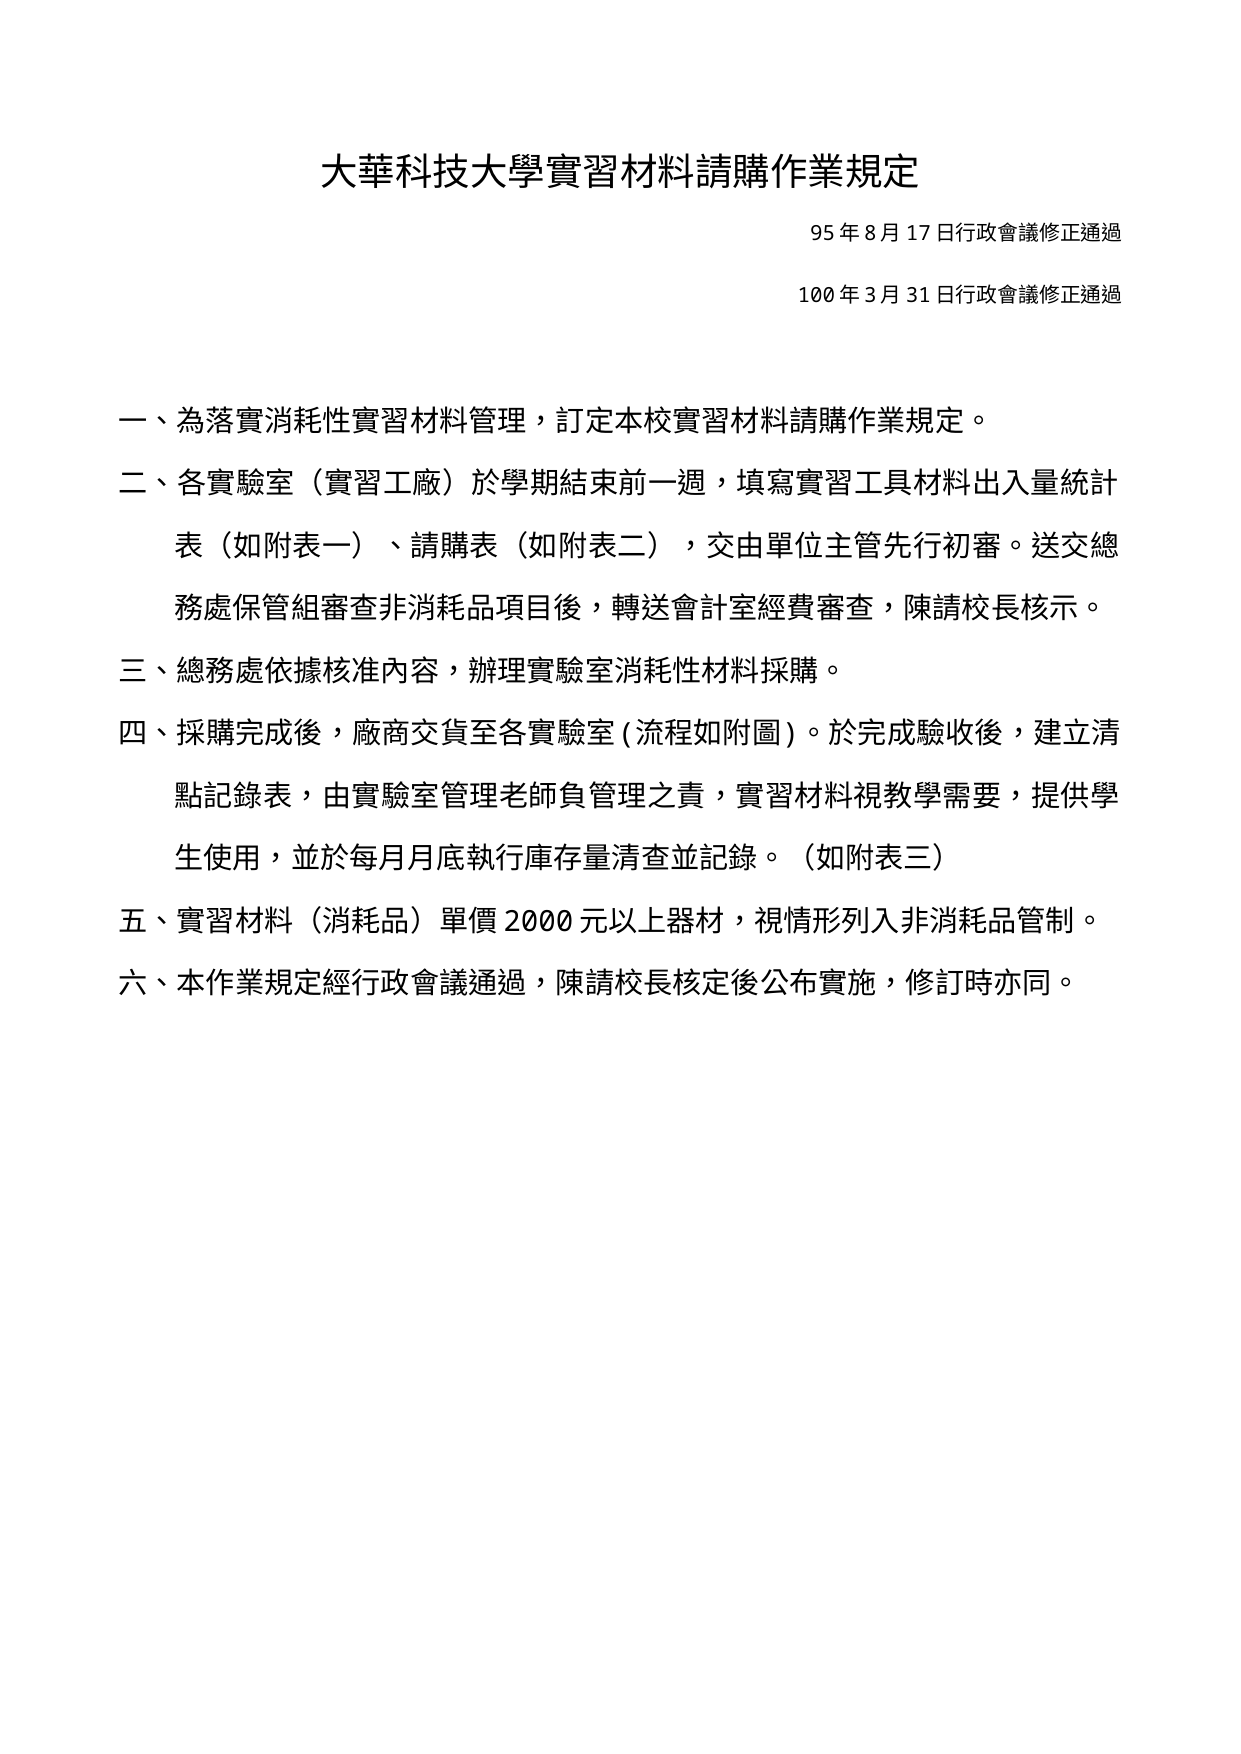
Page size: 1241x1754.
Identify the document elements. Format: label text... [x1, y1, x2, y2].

text 六、本作業規定經行政會議通過，陳請校長核定後公布實施，修訂時亦同。 [118, 939, 1122, 1002]
text 100年3月31日行政會議修正通過 [118, 252, 1122, 314]
text 95年8月17日行政會議修正通過 [118, 189, 1122, 252]
text 一、為落實消耗性實習材料管理，訂定本校實習材料請購作業規定。 [118, 377, 1122, 439]
text 四、採購完成後，廠商交貨至各實驗室(流程如附圖)。於完成驗收後，建立清點記錄表，由實驗室管理老師負管理之責，實習材料視教學需要，提供學生使用，並於每月月底執行庫存量清查並記錄。（如附表三） [118, 689, 1122, 877]
text 二、各實驗室（實習工廠）於學期結束前一週，填寫實習工具材料出入量統計表（如附表一）、請購表（如附表二），交由單位主管先行初審。送交總務處保管組審查非消耗品項目後，轉送會計室經費審查，陳請校長核示。 [118, 439, 1122, 627]
text 大華科技大學實習材料請購作業規定 [118, 127, 1122, 189]
text 三、總務處依據核准內容，辦理實驗室消耗性材料採購。 [118, 627, 1122, 689]
text 五、實習材料（消耗品）單價2000元以上器材，視情形列入非消耗品管制。 [118, 877, 1122, 939]
